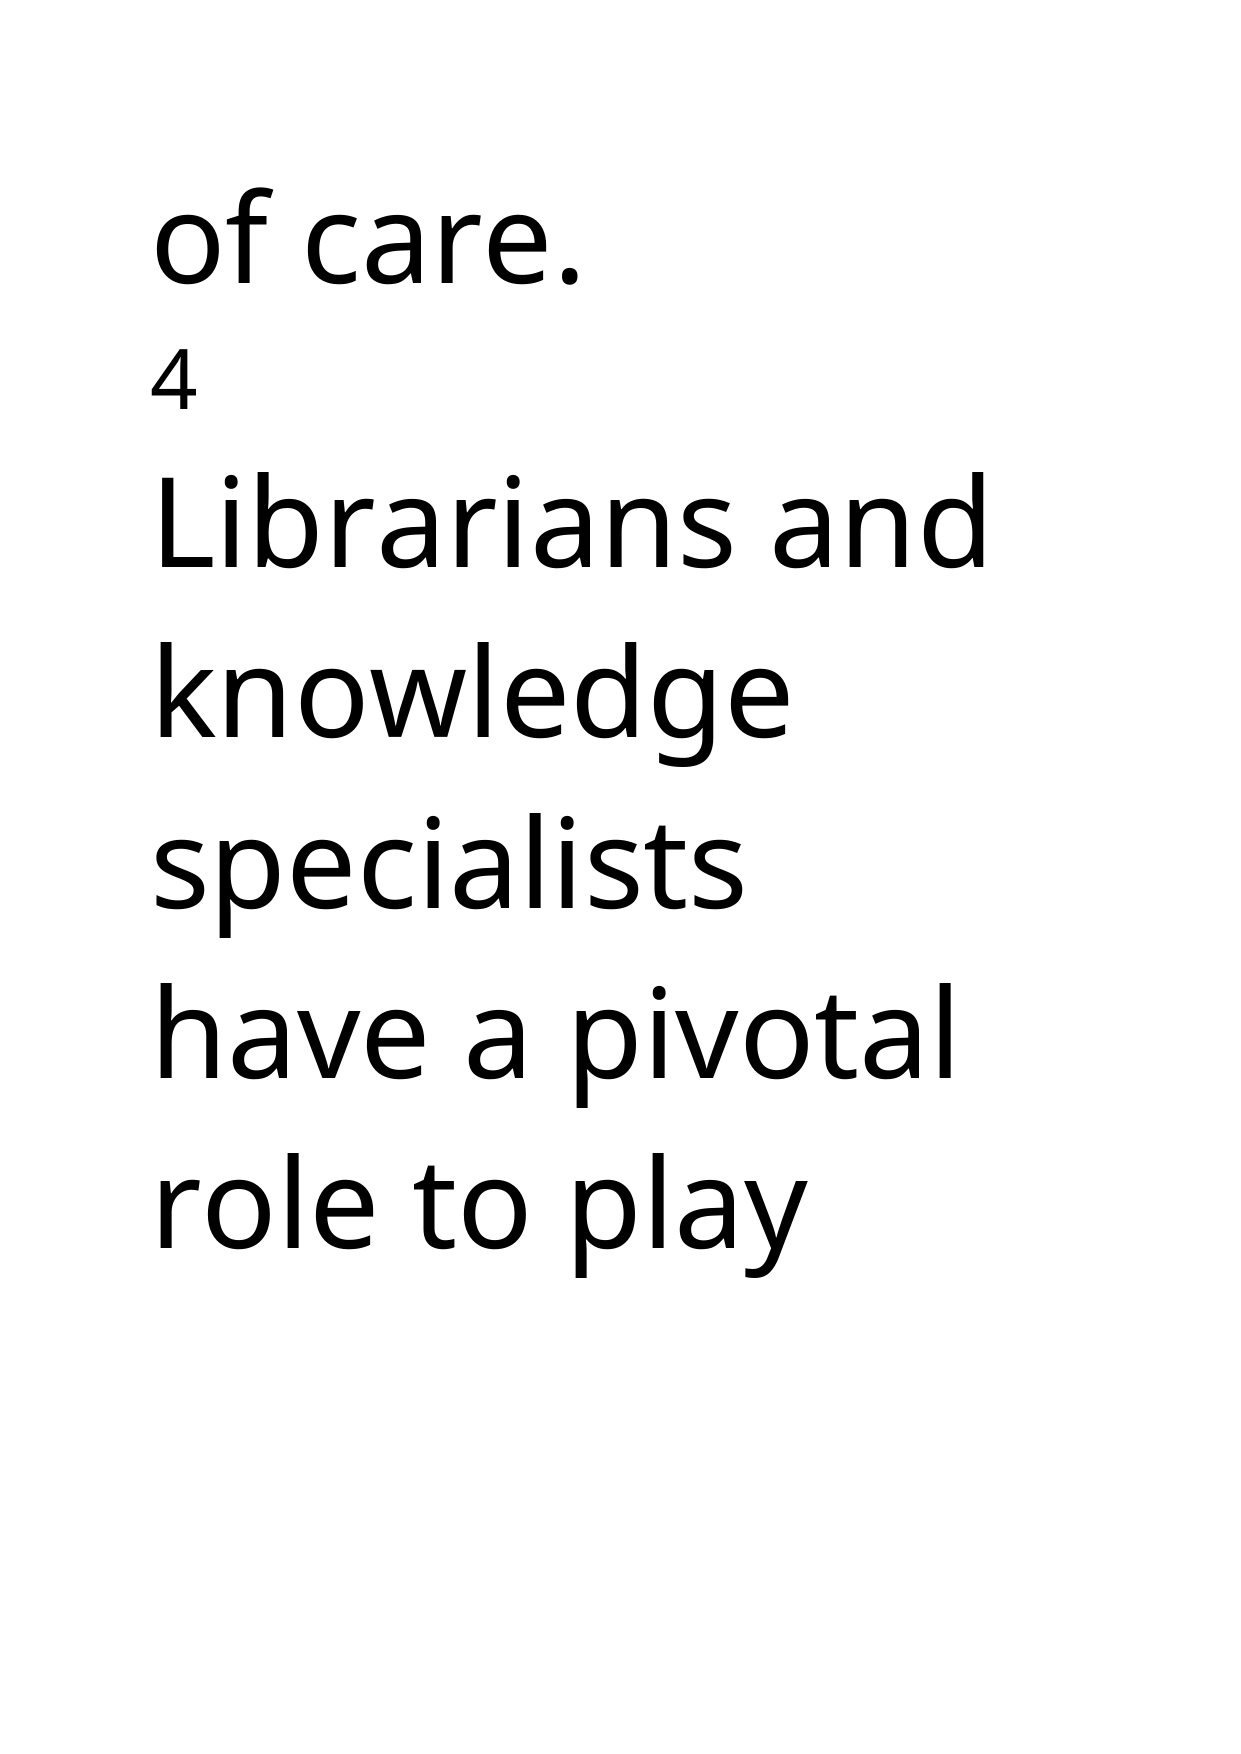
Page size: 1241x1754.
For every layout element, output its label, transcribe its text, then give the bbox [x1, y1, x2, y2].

text have a pivotal role to play [150, 945, 1090, 1285]
text Librarians and knowledge specialists [150, 434, 1090, 945]
text of care. [150, 150, 1090, 320]
text 4 [150, 320, 1090, 434]
